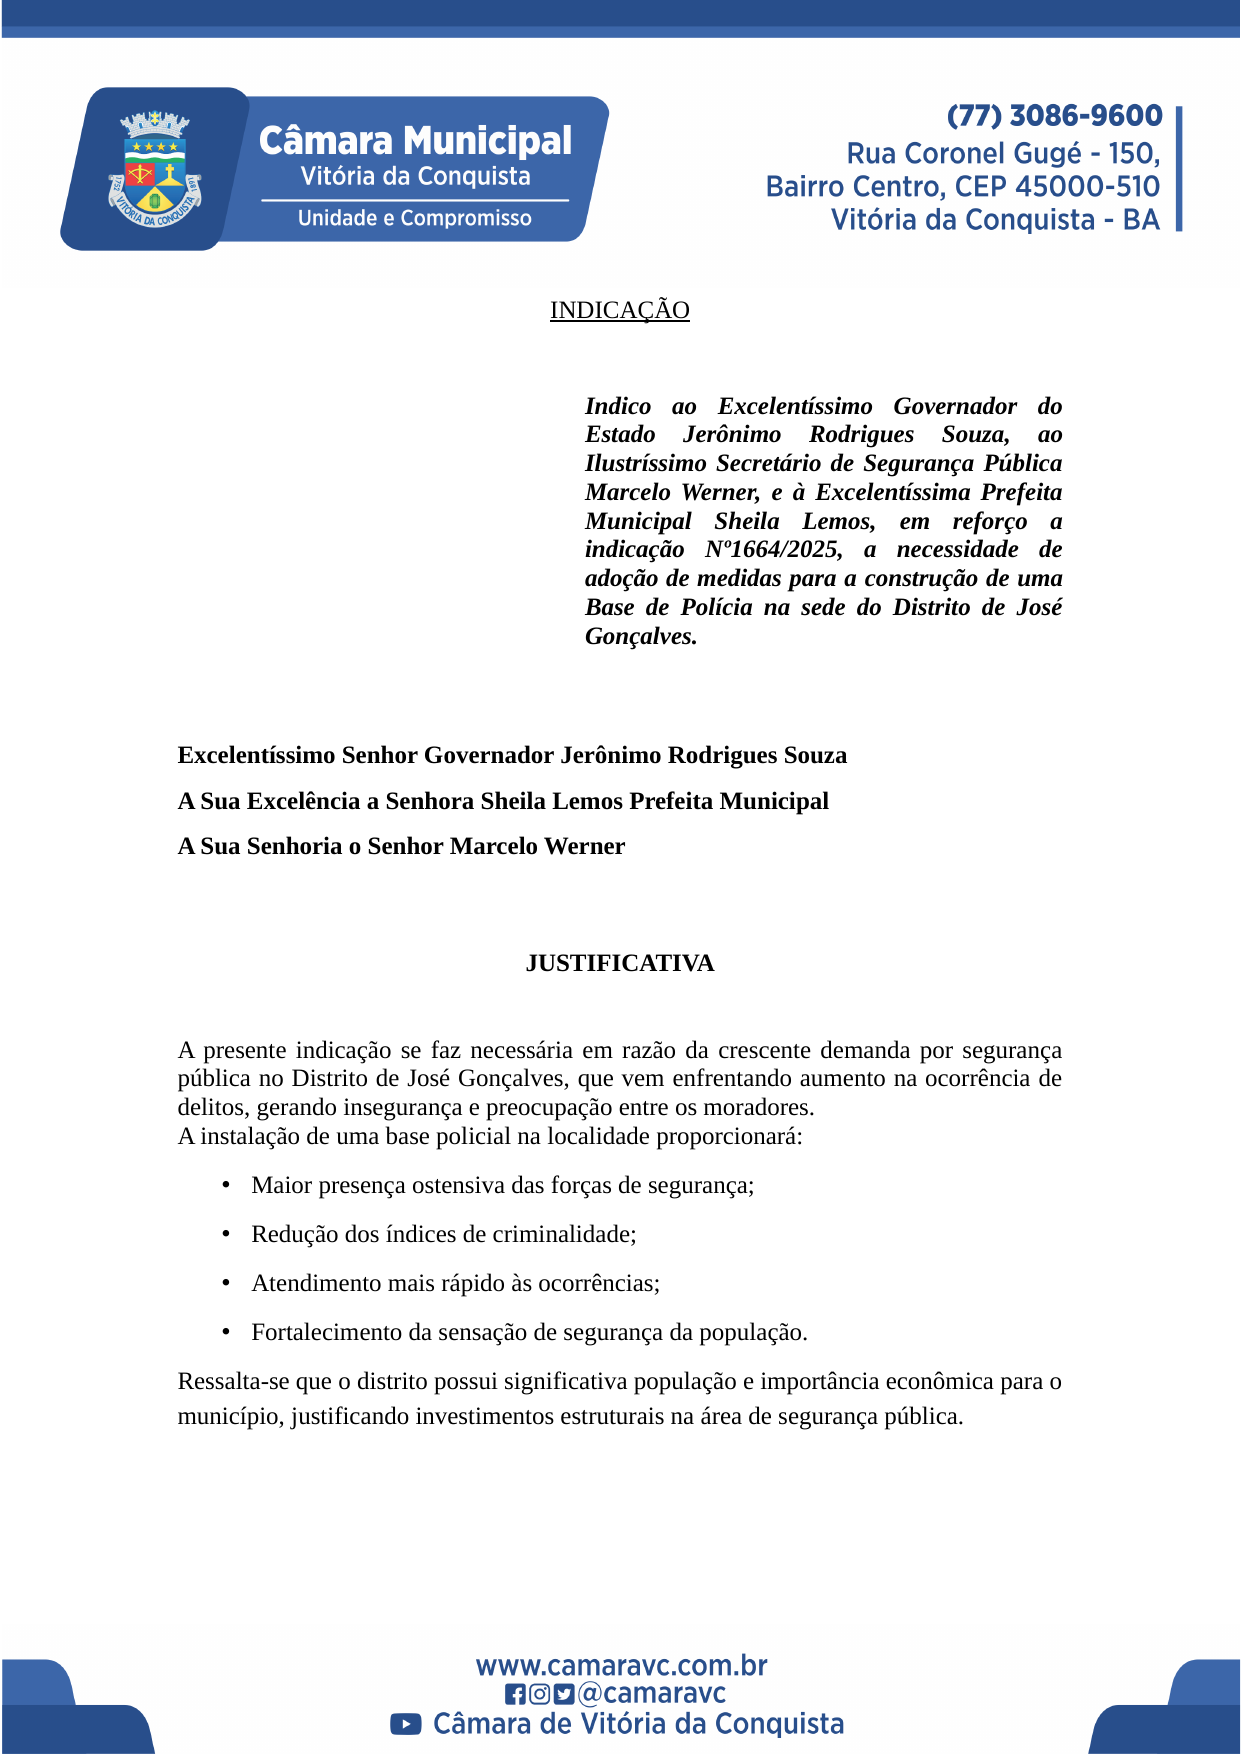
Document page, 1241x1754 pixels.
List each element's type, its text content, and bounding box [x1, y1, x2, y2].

text A Sua Excelência a Senhora Sheila Lemos Prefeita Municipal [177, 786, 1063, 814]
text Ressalta-se que o distrito possui significativa população e importância econômica para o município, justificando investimentos estruturais na área de segurança pública. [177, 1366, 1063, 1429]
picture [2, 1624, 1241, 1754]
text Excelentíssimo Senhor Governador Jerônimo Rodrigues Souza [177, 740, 1063, 769]
list Maior presença ostensiva das forças de segurança; [222, 1170, 1063, 1199]
list Atendimento mais rápido às ocorrências; [222, 1268, 1063, 1297]
text A instalação de uma base policial na localidade proporcionará: [177, 1121, 1063, 1150]
list Redução dos índices de criminalidade; [222, 1219, 1063, 1248]
text Indico ao Excelentíssimo Governador do Estado Jerônimo Rodrigues Souza, ao Ilustríssimo Secretário de Segurança Pública Marcelo Werner, e à Excelentíssima Prefeita Municipal Sheila Lemos, em reforço a indicação Nº1664/2025, a necessidade de adoção de medidas para a construção de uma Base de Polícia na sede do Distrito de José Gonçalves. [585, 391, 1063, 649]
text JUSTIFICATIVA [177, 948, 1063, 977]
list Fortalecimento da sensação de segurança da população. [222, 1317, 1063, 1346]
text INDICAÇÃO [177, 295, 1063, 324]
text A presente indicação se faz necessária em razão da crescente demanda por segurança pública no Distrito de José Gonçalves, que vem enfrentando aumento na ocorrência de delitos, gerando insegurança e preocupação entre os moradores. [177, 1035, 1063, 1121]
text A Sua Senhoria o Senhor Marcelo Werner [177, 831, 1063, 860]
picture [1, 0, 1240, 288]
